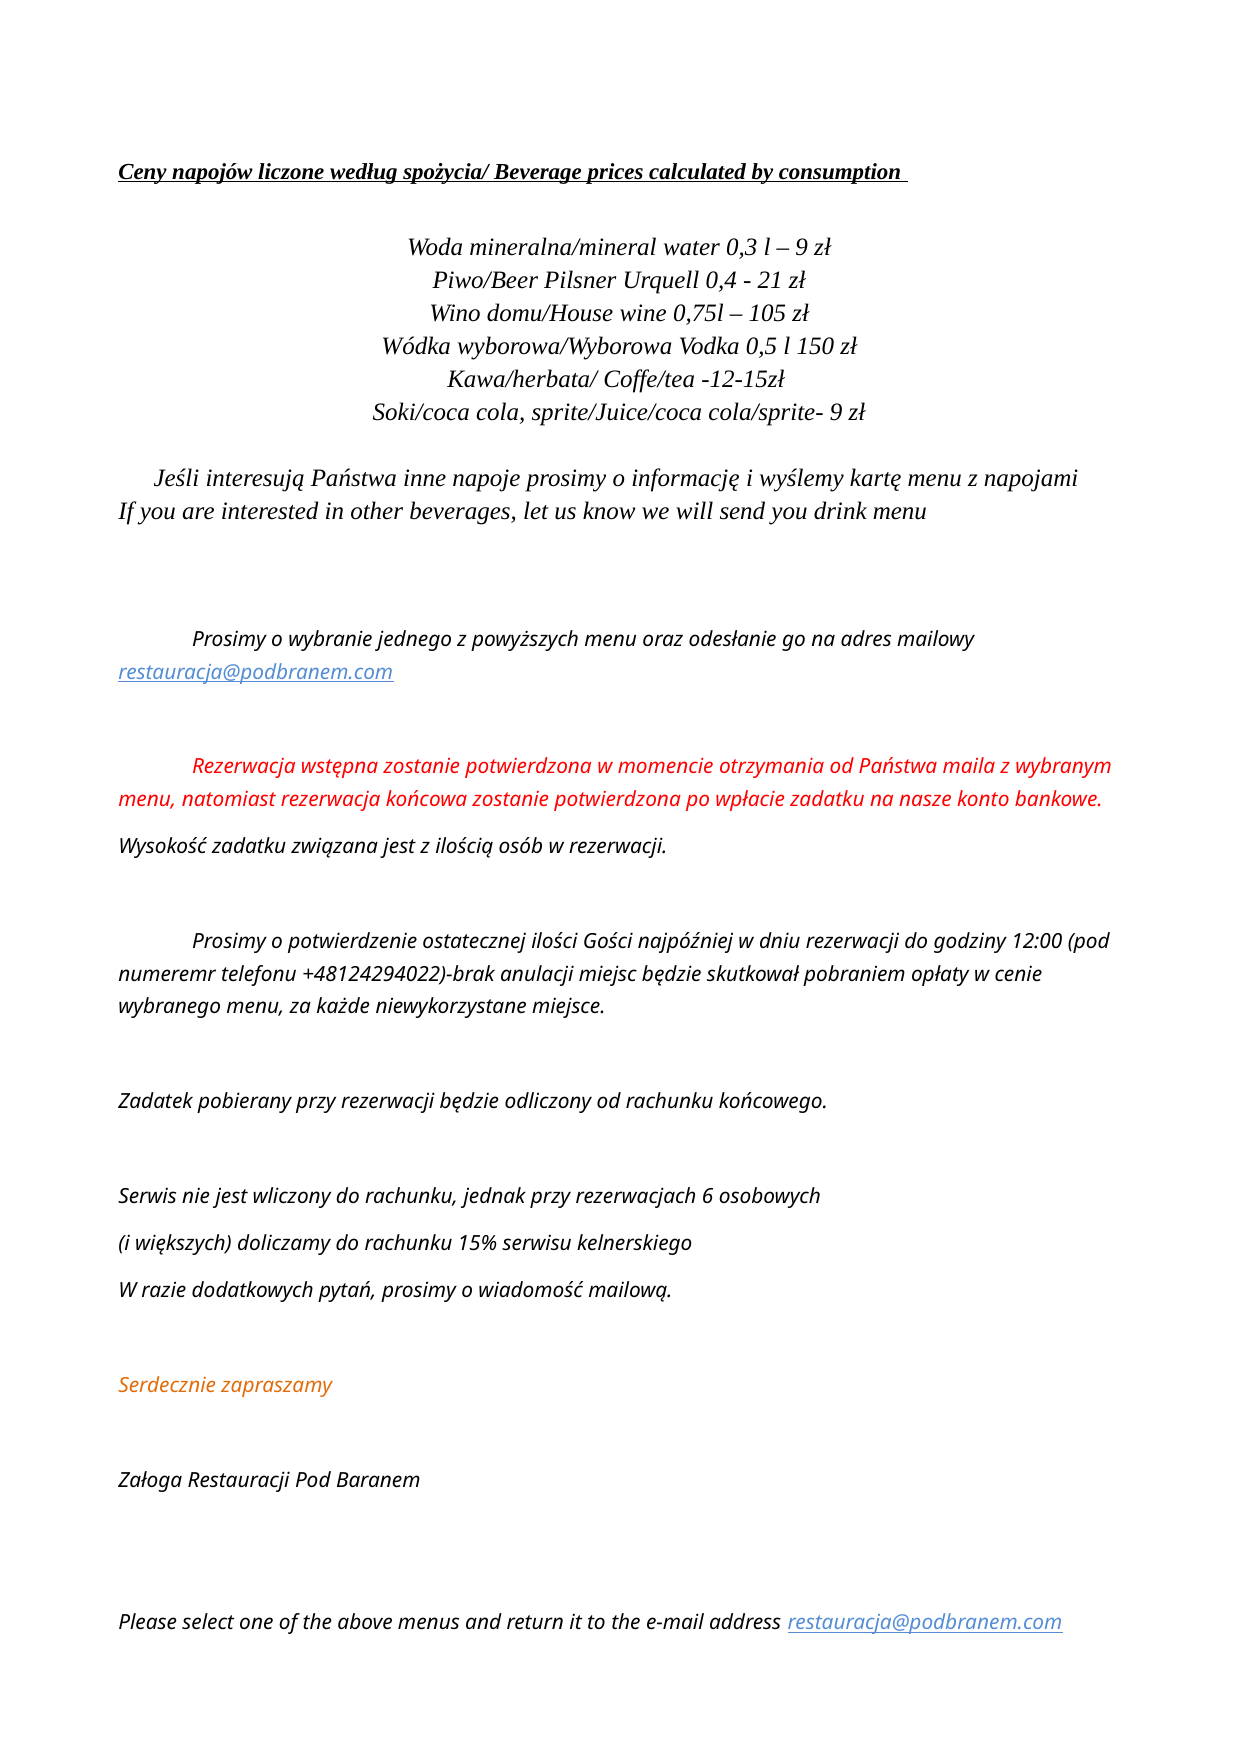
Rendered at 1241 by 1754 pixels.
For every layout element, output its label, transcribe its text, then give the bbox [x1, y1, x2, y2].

text Serwis nie jest wliczony do rachunku, jednak przy rezerwacjach 6 osobowych [118, 1181, 1122, 1209]
text Prosimy o wybranie jednego z powyższych menu oraz odesłanie go na adres mailowy restauracja@podbranem.com [118, 624, 1122, 685]
text Wino domu/House wine 0,75l – 105 zł [118, 298, 1122, 327]
text W razie dodatkowych pytań, prosimy o wiadomość mailową. [118, 1275, 1122, 1304]
text Wysokość zadatku związana jest z ilością osób w rezerwacji. [118, 831, 1122, 860]
text Piwo/Beer Pilsner Urquell 0,4 - 21 zł [118, 265, 1122, 294]
text Jeśli interesują Państwa inne napoje prosimy o informację i wyślemy kartę menu z napojami [118, 463, 1122, 492]
text (i większych) doliczamy do rachunku 15% serwisu kelnerskiego [118, 1228, 1122, 1257]
text Prosimy o potwierdzenie ostatecznej ilości Gości najpóźniej w dniu rezerwacji do godziny 12:00 (pod numeremr telefonu +48124294022)-brak anulacji miejsc będzie skutkował pobraniem opłaty w cenie wybranego menu, za każde niewykorzystane miejsce. [118, 926, 1122, 1020]
text Wódka wyborowa/Wyborowa Vodka 0,5 l 150 zł [118, 331, 1122, 360]
text If you are interested in other beverages, let us know we will send you drink menu [118, 496, 1122, 525]
text Zadatek pobierany przy rezerwacji będzie odliczony od rachunku końcowego. [118, 1086, 1122, 1115]
text Ceny napojów liczone według spożycia/ Beverage prices calculated by consumption [118, 158, 1122, 184]
text Soki/coca cola, sprite/Juice/coca cola/sprite- 9 zł [118, 397, 1122, 426]
text Serdecznie zapraszamy [118, 1370, 1122, 1399]
text Rezerwacja wstępna zostanie potwierdzona w momencie otrzymania od Państwa maila z wybranym menu, natomiast rezerwacja końcowa zostanie potwierdzona po wpłacie zadatku na nasze konto bankowe. [118, 752, 1122, 813]
text Woda mineralna/mineral water 0,3 l – 9 zł [118, 232, 1122, 261]
text Please select one of the above menus and return it to the e-mail address restauracja@podbranem.com [118, 1607, 1122, 1636]
text Kawa/herbata/ Coffe/tea -12-15zł [118, 364, 1122, 393]
text Załoga Restauracji Pod Baranem [118, 1465, 1122, 1493]
